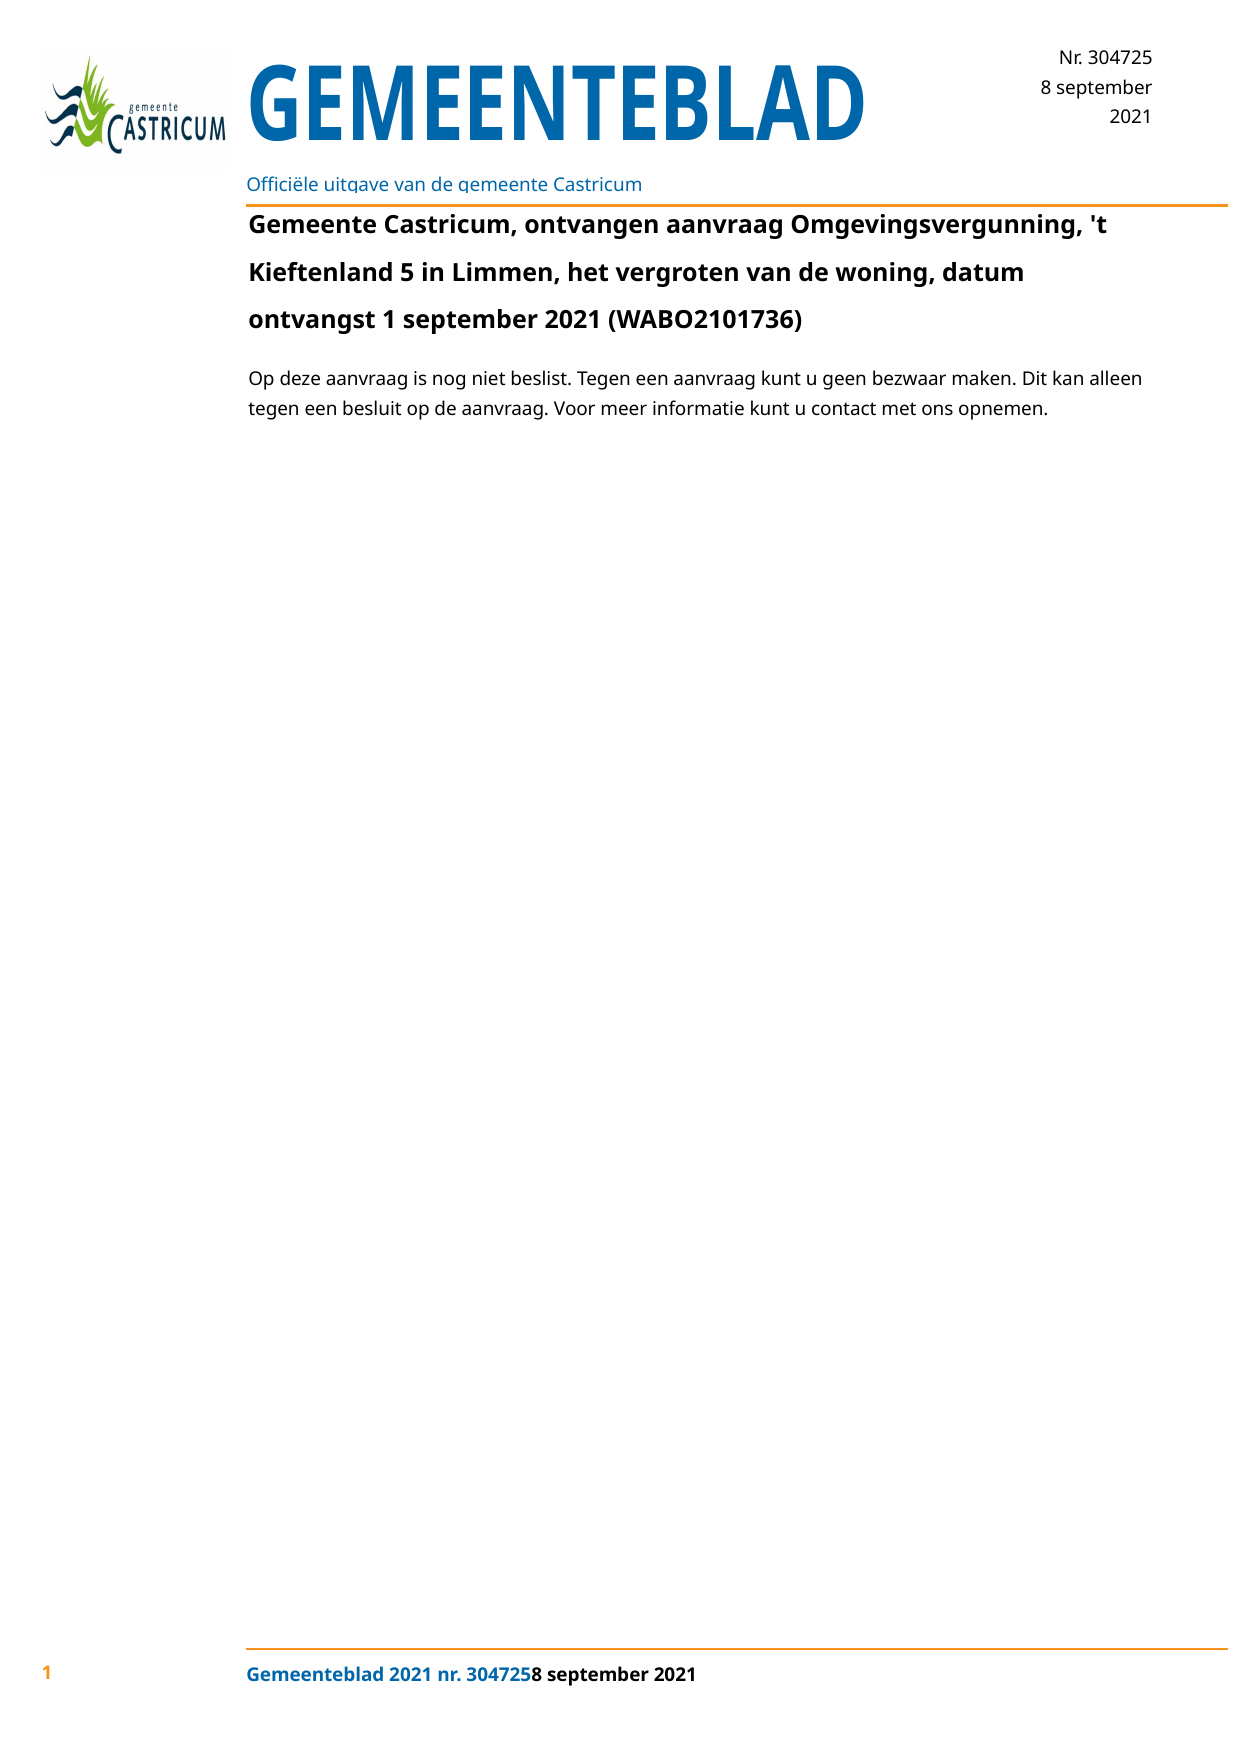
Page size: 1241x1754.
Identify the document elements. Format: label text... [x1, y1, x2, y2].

picture [41, 47, 231, 172]
text Gemeente Castricum, ontvangen aanvraag Omgevingsvergunning, 't Kieftenland 5 in Limmen, het vergroten van de woning, datum ontvangst 1 september 2021 (WABO2101736) [248, 207, 1152, 336]
text Op deze aanvraag is nog niet beslist. Tegen een aanvraag kunt u geen bezwaar maken. Dit kan alleen tegen een besluit op de aanvraag. Voor meer informatie kunt u contact met ons opnemen. [248, 366, 1152, 421]
